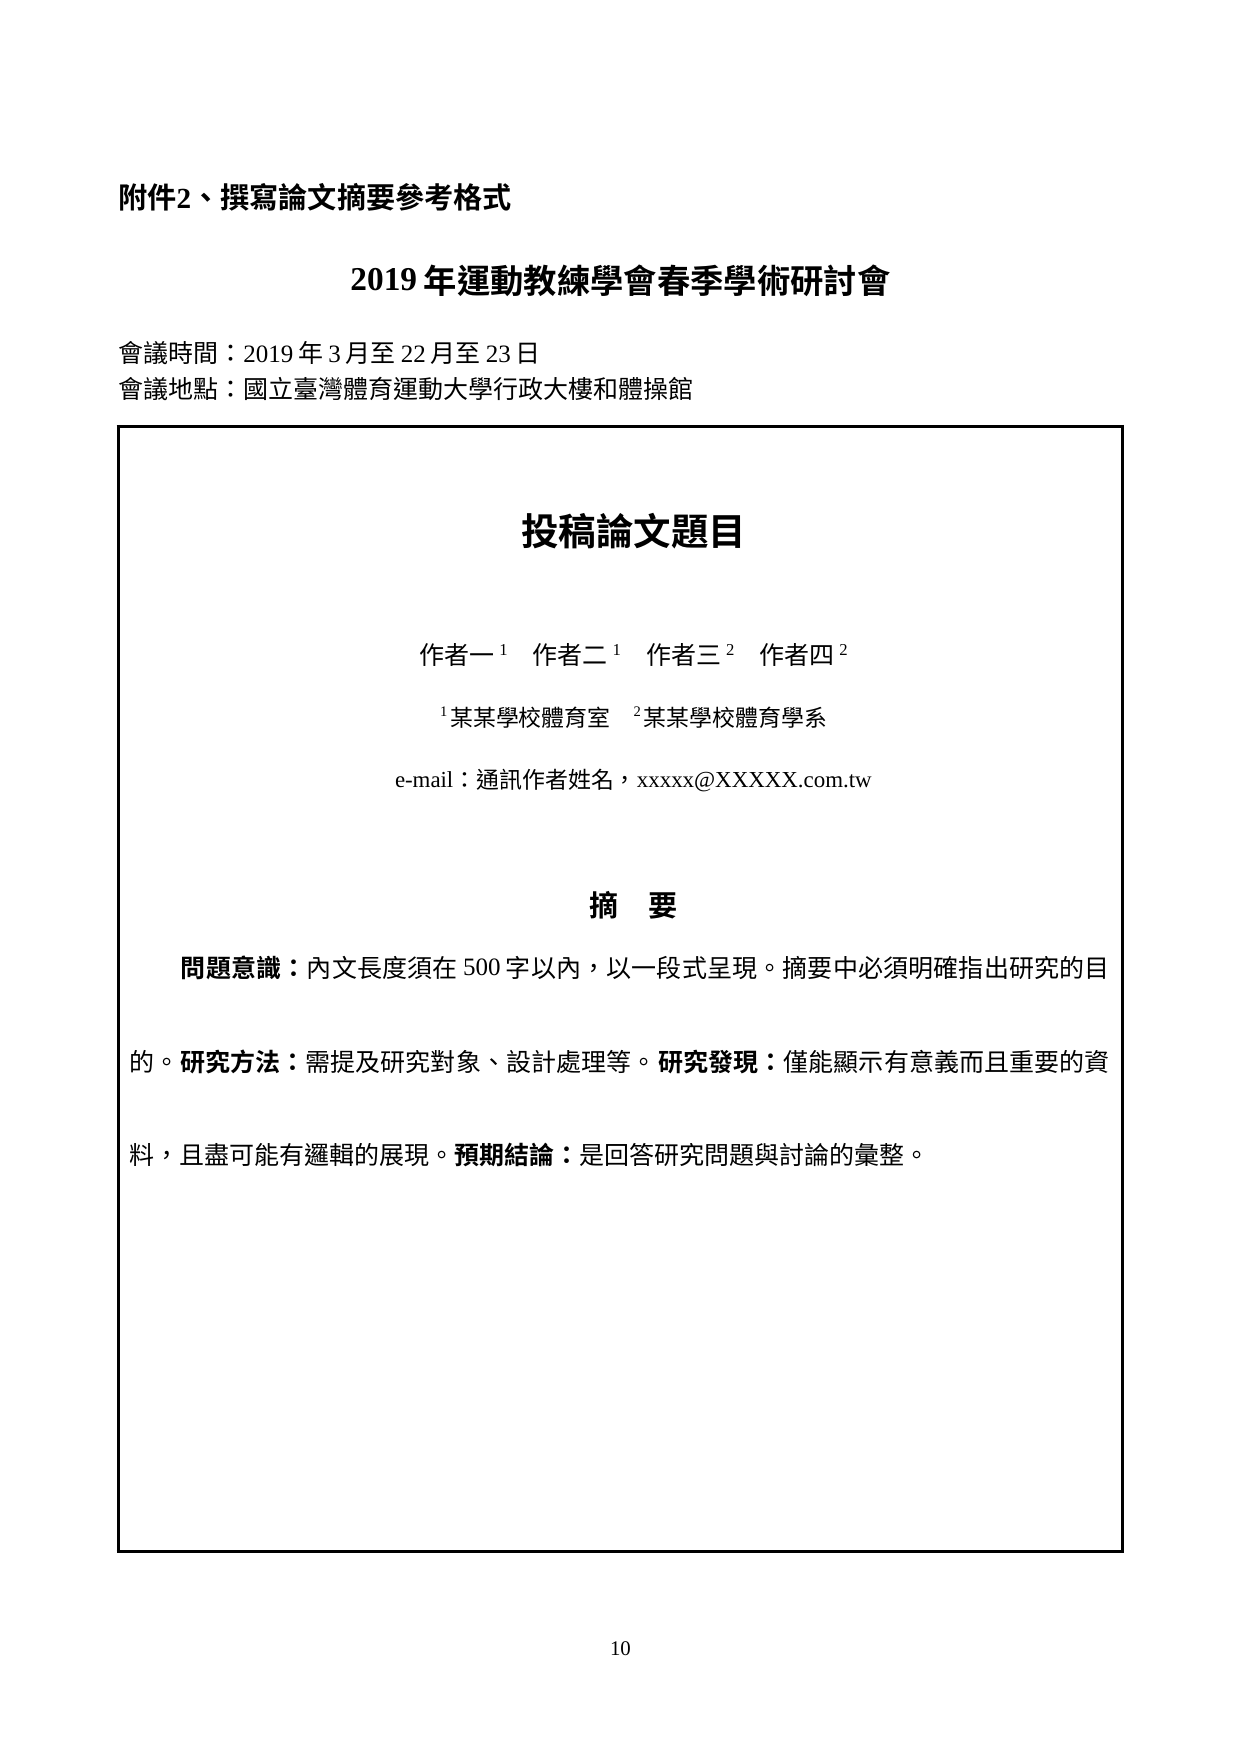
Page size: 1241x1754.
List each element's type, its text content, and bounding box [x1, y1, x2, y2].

text 附件2、撰寫論文摘要參考格式 [118, 175, 1122, 217]
text 2019年運動教練學會春季學術研討會 [118, 237, 1122, 300]
text 會議地點：國立臺灣體育運動大學行政大樓和體操館 [118, 369, 1122, 406]
text 會議時間：2019年3月至22月至23日 [118, 333, 1122, 369]
table_header 投稿論文題目 作者一1 作者二1 作者三2 作者四2 1某某學校體育室 2某某學校體育學系 e-mail：通訊作者姓名，xxxxx@XXXXX.com.tw 摘 要 問題意識：內文長度須在500字以內，以一段式呈現。摘要中必須明確指出研究的目的。研究方法：需提及研究對象、設計處理等。研究發現：僅能顯示有意義而且重要的資料，且盡可能有邏輯的展現。預期結論：是回答研究問題與討論的彙整。 [120, 428, 1121, 1550]
